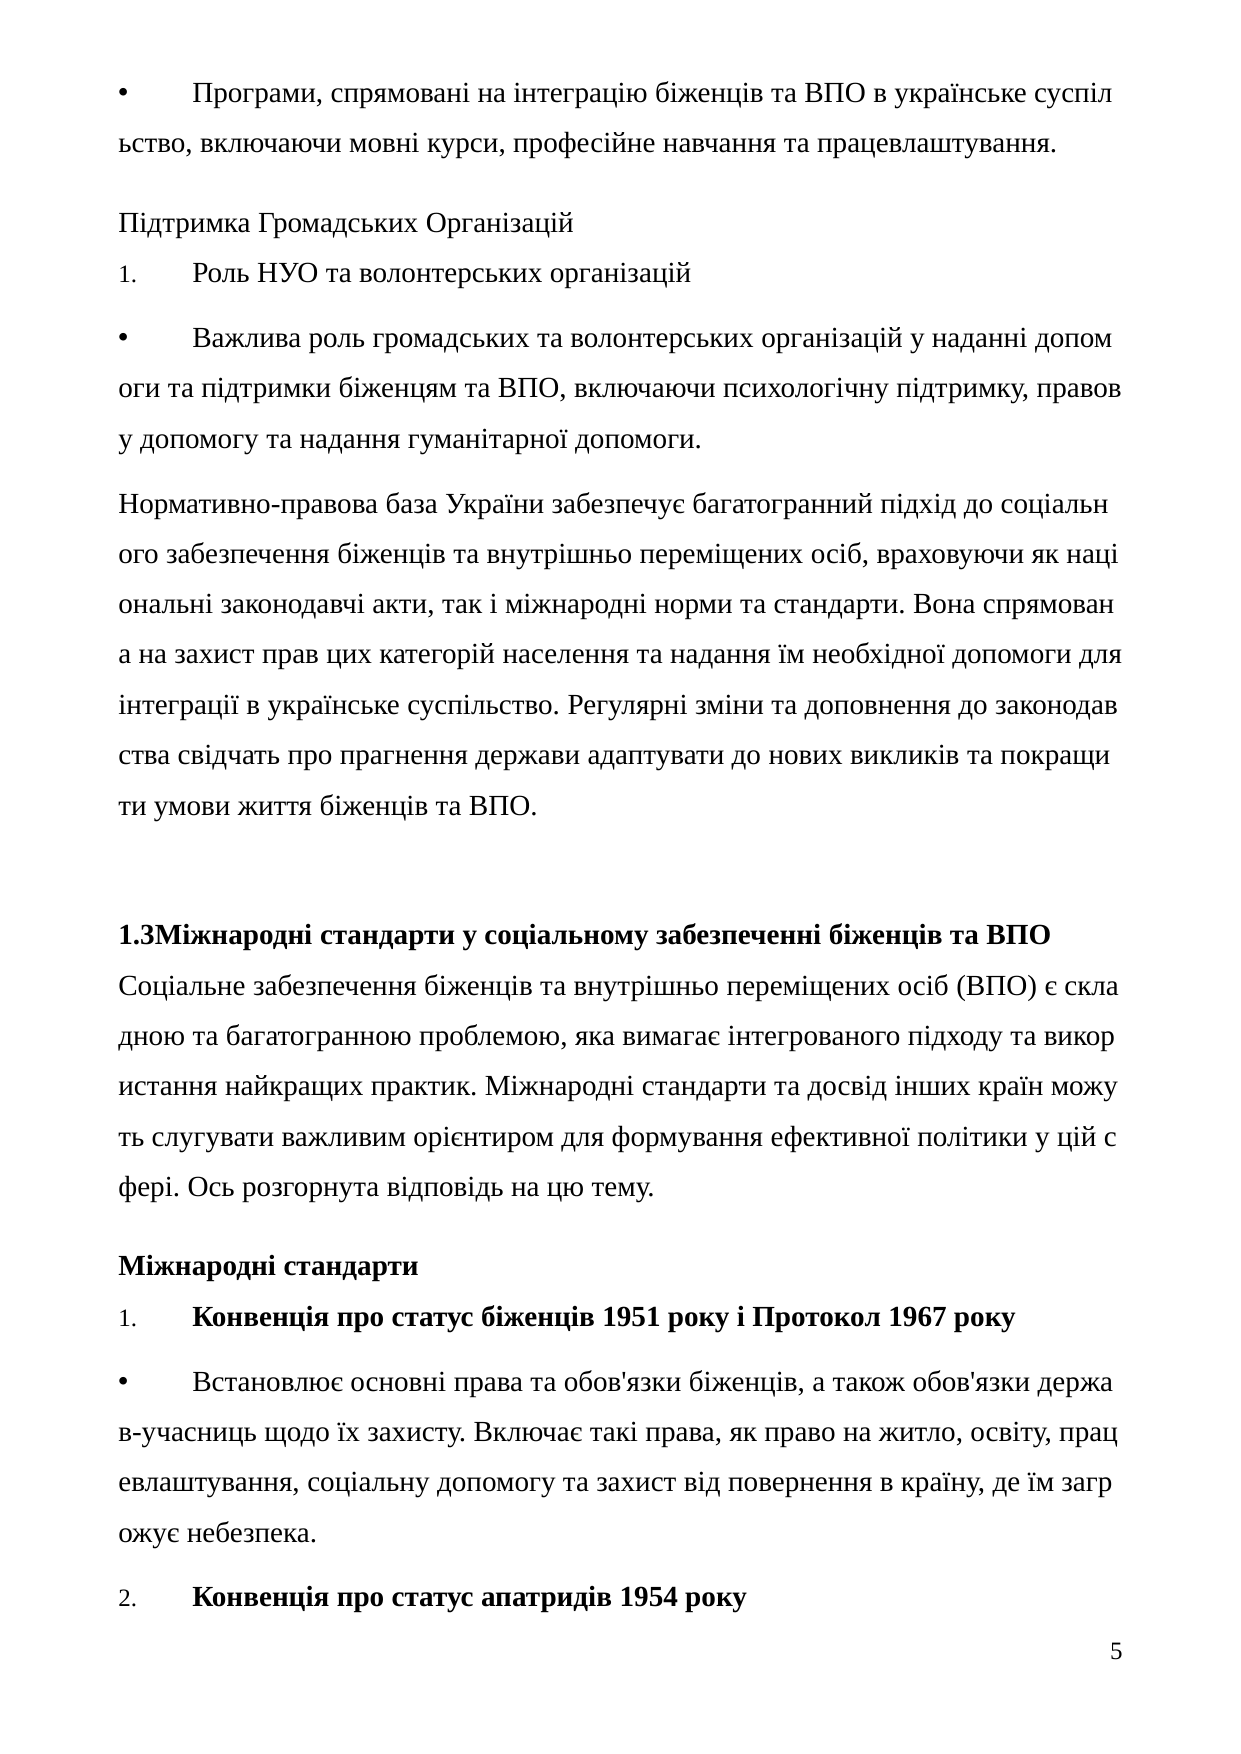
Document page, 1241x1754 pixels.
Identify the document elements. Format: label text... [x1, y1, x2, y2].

list Важлива роль громадських та волонтерських організацій у наданні допомоги та підтримки біженцям та ВПО, включаючи психологічну підтримку, правову допомогу та надання гуманітарної допомоги. [118, 320, 1122, 454]
text Соціальне забезпечення біженців та внутрішньо переміщених осіб (ВПО) є складною та багатогранною проблемою, яка вимагає інтегрованого підходу та використання найкращих практик. Міжнародні стандарти та досвід інших країн можуть слугувати важливим орієнтиром для формування ефективної політики у цій сфері. Ось розгорнута відповідь на цю тему. [118, 968, 1122, 1202]
list Встановлює основні права та обов'язки біженців, а також обов'язки держав-учасниць щодо їх захисту. Включає такі права, як право на житло, освіту, працевлаштування, соціальну допомогу та захист від повернення в країну, де їм загрожує небезпека. [118, 1364, 1122, 1548]
text Нормативно-правова база України забезпечує багатогранний підхід до соціального забезпечення біженців та внутрішньо переміщених осіб, враховуючи як національні законодавчі акти, так і міжнародні норми та стандарти. Вона спрямована на захист прав цих категорій населення та надання їм необхідної допомоги для інтеграції в українське суспільство. Регулярні зміни та доповнення до законодавства свідчать про прагнення держави адаптувати до нових викликів та покращити умови життя біженців та ВПО. [118, 486, 1122, 821]
list Конвенція про статус апатридів 1954 року [118, 1579, 1122, 1613]
subtitle Міжнародні стандарти [118, 1248, 1122, 1282]
list Роль НУО та волонтерських організацій [118, 255, 1122, 289]
list Конвенція про статус біженців 1951 року і Протокол 1967 року [118, 1299, 1122, 1332]
subtitle 1.3Міжнародні стандарти у соціальному забезпеченні біженців та ВПО [118, 917, 1122, 951]
subtitle Підтримка Громадських Організацій [118, 205, 1122, 238]
list Програми, спрямовані на інтеграцію біженців та ВПО в українське суспільство, включаючи мовні курси, професійне навчання та працевлаштування. [118, 75, 1122, 159]
